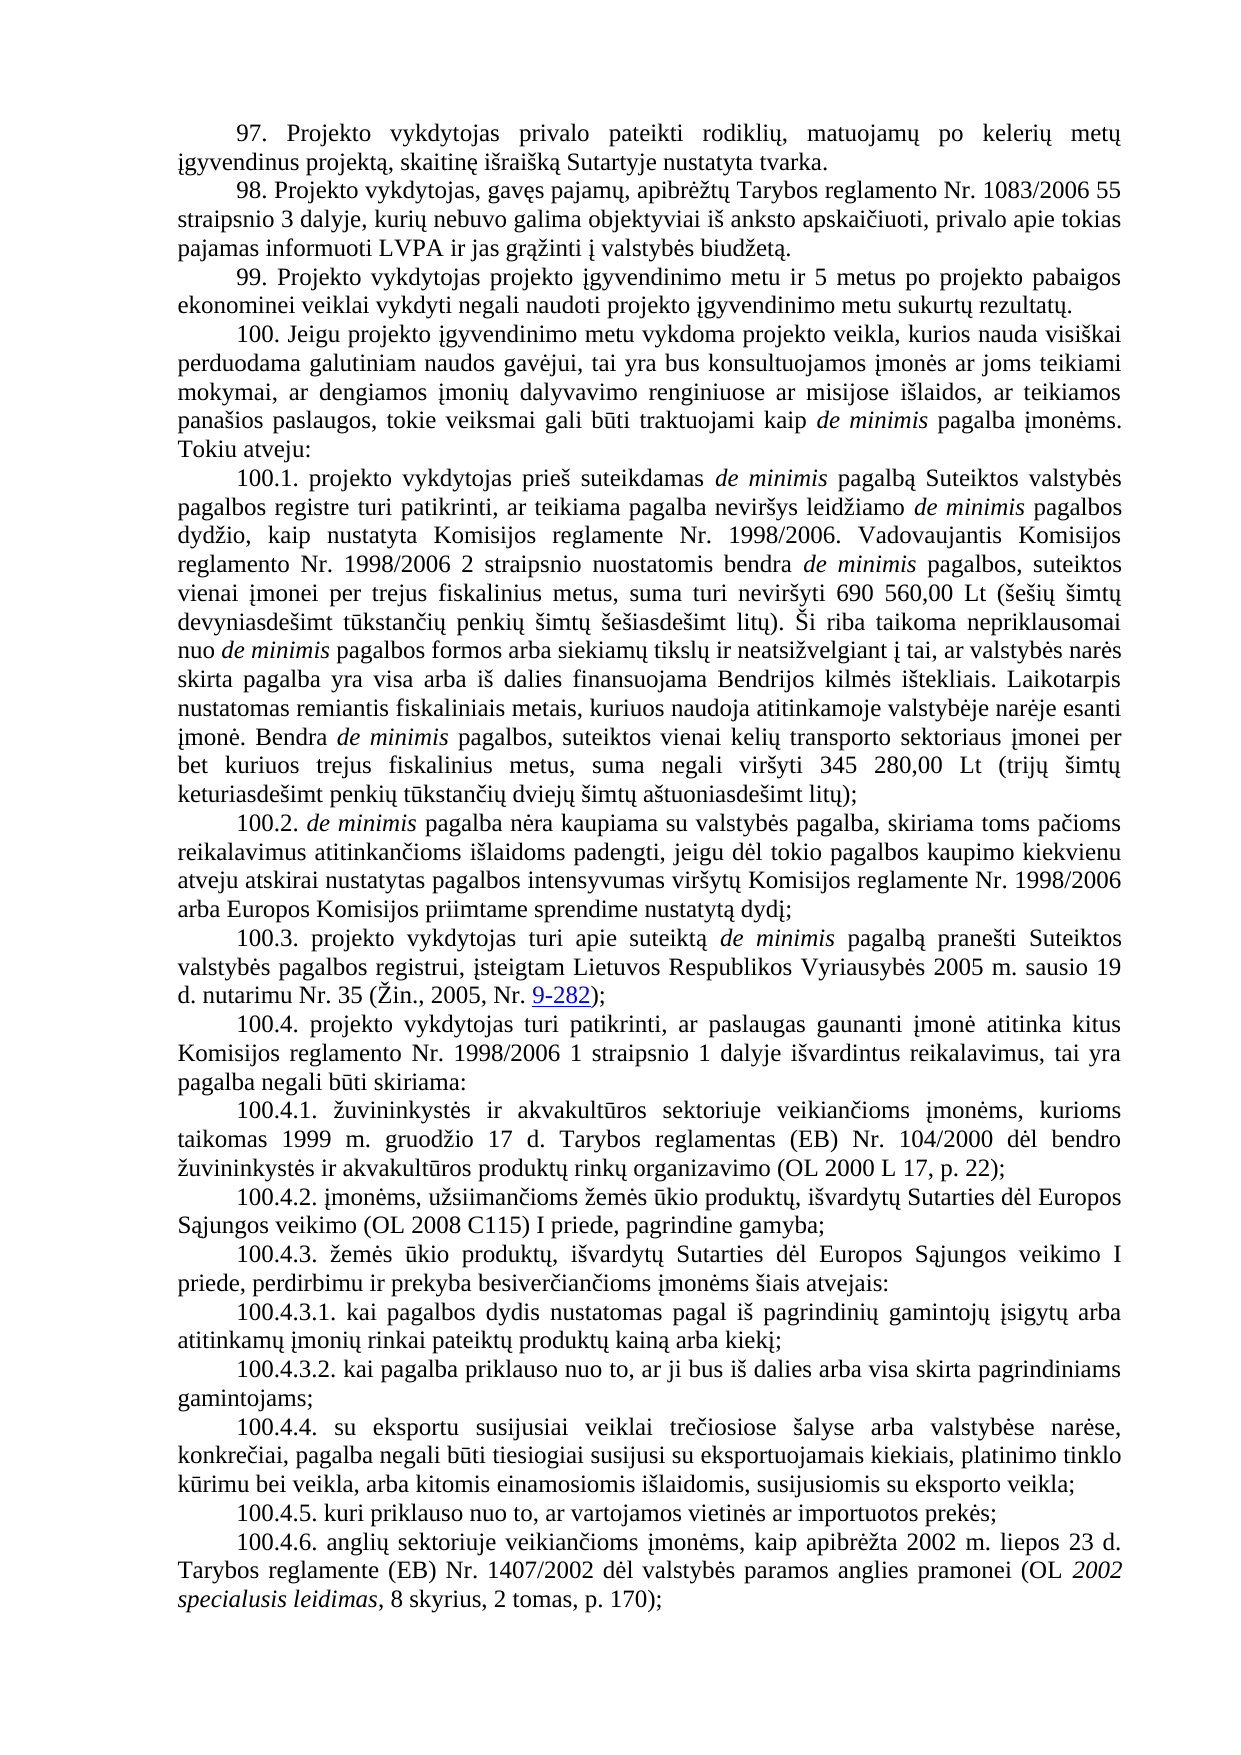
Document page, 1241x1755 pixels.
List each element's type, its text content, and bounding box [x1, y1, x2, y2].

text 100.4.6. anglių sektoriuje veikiančioms įmonėms, kaip apibrėžta 2002 m. liepos 23 d. Tarybos reglamente (EB) Nr. 1407/2002 dėl valstybės paramos anglies pramonei (OL 2002 specialusis leidimas, 8 skyrius, 2 tomas, p. 170); [177, 1527, 1122, 1613]
text 97. Projekto vykdytojas privalo pateikti rodiklių, matuojamų po kelerių metų įgyvendinus projektą, skaitinę išraišką Sutartyje nustatyta tvarka. [177, 118, 1122, 176]
text 100.4.3.1. kai pagalbos dydis nustatomas pagal iš pagrindinių gamintojų įsigytų arba atitinkamų įmonių rinkai pateiktų produktų kainą arba kiekį; [177, 1297, 1122, 1354]
text 100.4.4. su eksportu susijusiai veiklai trečiosiose šalyse arba valstybėse narėse, konkrečiai, pagalba negali būti tiesiogiai susijusi su eksportuojamais kiekiais, platinimo tinklo kūrimu bei veikla, arba kitomis einamosiomis išlaidomis, susijusiomis su eksporto veikla; [177, 1412, 1122, 1498]
text 100.4.1. žuvininkystės ir akvakultūros sektoriuje veikiančioms įmonėms, kurioms taikomas 1999 m. gruodžio 17 d. Tarybos reglamentas (EB) Nr. 104/2000 dėl bendro žuvininkystės ir akvakultūros produktų rinkų organizavimo (OL 2000 L 17, p. 22); [177, 1096, 1122, 1182]
text 100. Jeigu projekto įgyvendinimo metu vykdoma projekto veikla, kurios nauda visiškai perduodama galutiniam naudos gavėjui, tai yra bus konsultuojamos įmonės ar joms teikiami mokymai, ar dengiamos įmonių dalyvavimo renginiuose ar misijose išlaidos, ar teikiamos panašios paslaugos, tokie veiksmai gali būti traktuojami kaip de minimis pagalba įmonėms. Tokiu atveju: [177, 319, 1122, 463]
text 100.2. de minimis pagalba nėra kaupiama su valstybės pagalba, skiriama toms pačioms reikalavimus atitinkančioms išlaidoms padengti, jeigu dėl tokio pagalbos kaupimo kiekvienu atveju atskirai nustatytas pagalbos intensyvumas viršytų Komisijos reglamente Nr. 1998/2006 arba Europos Komisijos priimtame sprendime nustatytą dydį; [177, 808, 1122, 923]
text 100.1. projekto vykdytojas prieš suteikdamas de minimis pagalbą Suteiktos valstybės pagalbos registre turi patikrinti, ar teikiama pagalba neviršys leidžiamo de minimis pagalbos dydžio, kaip nustatyta Komisijos reglamente Nr. 1998/2006. Vadovaujantis Komisijos reglamento Nr. 1998/2006 2 straipsnio nuostatomis bendra de minimis pagalbos, suteiktos vienai įmonei per trejus fiskalinius metus, suma turi neviršyti 690 560,00 Lt (šešių šimtų devyniasdešimt tūkstančių penkių šimtų šešiasdešimt litų). Ši riba taikoma nepriklausomai nuo de minimis pagalbos formos arba siekiamų tikslų ir neatsižvelgiant į tai, ar valstybės narės skirta pagalba yra visa arba iš dalies finansuojama Bendrijos kilmės ištekliais. Laikotarpis nustatomas remiantis fiskaliniais metais, kuriuos naudoja atitinkamoje valstybėje narėje esanti įmonė. Bendra de minimis pagalbos, suteiktos vienai kelių transporto sektoriaus įmonei per bet kuriuos trejus fiskalinius metus, suma negali viršyti 345 280,00 Lt (trijų šimtų keturiasdešimt penkių tūkstančių dviejų šimtų aštuoniasdešimt litų); [177, 463, 1122, 808]
text 100.4. projekto vykdytojas turi patikrinti, ar paslaugas gaunanti įmonė atitinka kitus Komisijos reglamento Nr. 1998/2006 1 straipsnio 1 dalyje išvardintus reikalavimus, tai yra pagalba negali būti skiriama: [177, 1009, 1122, 1096]
text 100.4.2. įmonėms, užsiimančioms žemės ūkio produktų, išvardytų Sutarties dėl Europos Sąjungos veikimo (OL 2008 C115) I priede, pagrindine gamyba; [177, 1182, 1122, 1239]
text 98. Projekto vykdytojas, gavęs pajamų, apibrėžtų Tarybos reglamento Nr. 1083/2006 55 straipsnio 3 dalyje, kurių nebuvo galima objektyviai iš anksto apskaičiuoti, privalo apie tokias pajamas informuoti LVPA ir jas grąžinti į valstybės biudžetą. [177, 176, 1122, 262]
text 100.4.3.2. kai pagalba priklauso nuo to, ar ji bus iš dalies arba visa skirta pagrindiniams gamintojams; [177, 1354, 1122, 1412]
text 99. Projekto vykdytojas projekto įgyvendinimo metu ir 5 metus po projekto pabaigos ekonominei veiklai vykdyti negali naudoti projekto įgyvendinimo metu sukurtų rezultatų. [177, 262, 1122, 319]
text 100.4.3. žemės ūkio produktų, išvardytų Sutarties dėl Europos Sąjungos veikimo I priede, perdirbimu ir prekyba besiverčiančioms įmonėms šiais atvejais: [177, 1239, 1122, 1297]
text 100.4.5. kuri priklauso nuo to, ar vartojamos vietinės ar importuotos prekės; [177, 1498, 1122, 1527]
text 100.3. projekto vykdytojas turi apie suteiktą de minimis pagalbą pranešti Suteiktos valstybės pagalbos registrui, įsteigtam Lietuvos Respublikos Vyriausybės 2005 m. sausio 19 d. nutarimu Nr. 35 (Žin., 2005, Nr. 9-282); [177, 923, 1122, 1009]
